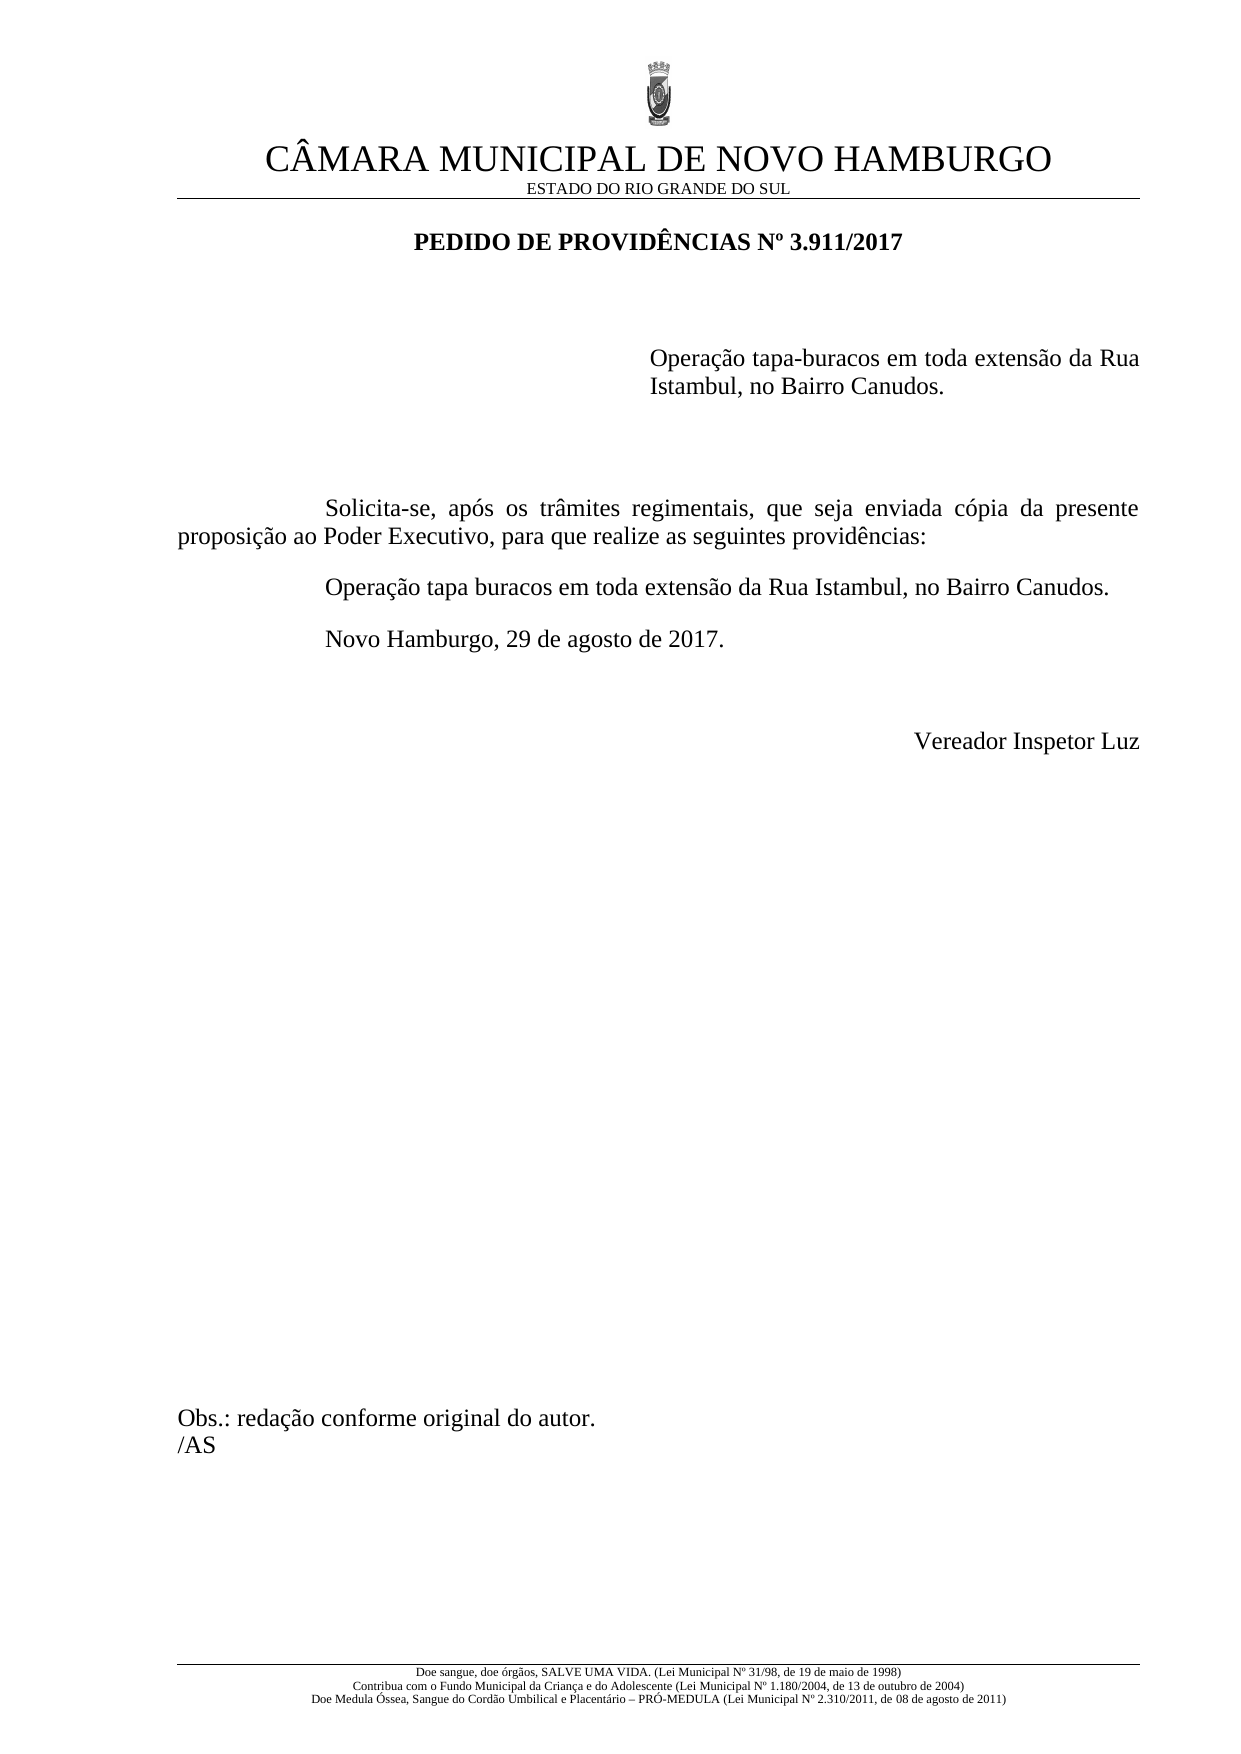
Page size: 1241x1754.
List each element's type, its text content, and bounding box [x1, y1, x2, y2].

text Operação tapa buracos em toda extensão da Rua Istambul, no Bairro Canudos. [177, 573, 1140, 601]
text Operação tapa-buracos em toda extensão da Rua Istambul, no Bairro Canudos. [649, 344, 1140, 400]
text Novo Hamburgo, 29 de agosto de 2017. [177, 625, 1140, 652]
text /AS [177, 1432, 1140, 1459]
text Solicita-se, após os trâmites regimentais, que seja enviada cópia da presente proposição ao Poder Executivo, para que realize as seguintes providências: [177, 494, 1140, 550]
text PEDIDO DE PROVIDÊNCIAS Nº 3.911/2017 [177, 228, 1140, 256]
text Vereador Inspetor Luz [177, 727, 1140, 755]
text Obs.: redação conforme original do autor. [177, 1404, 1140, 1432]
